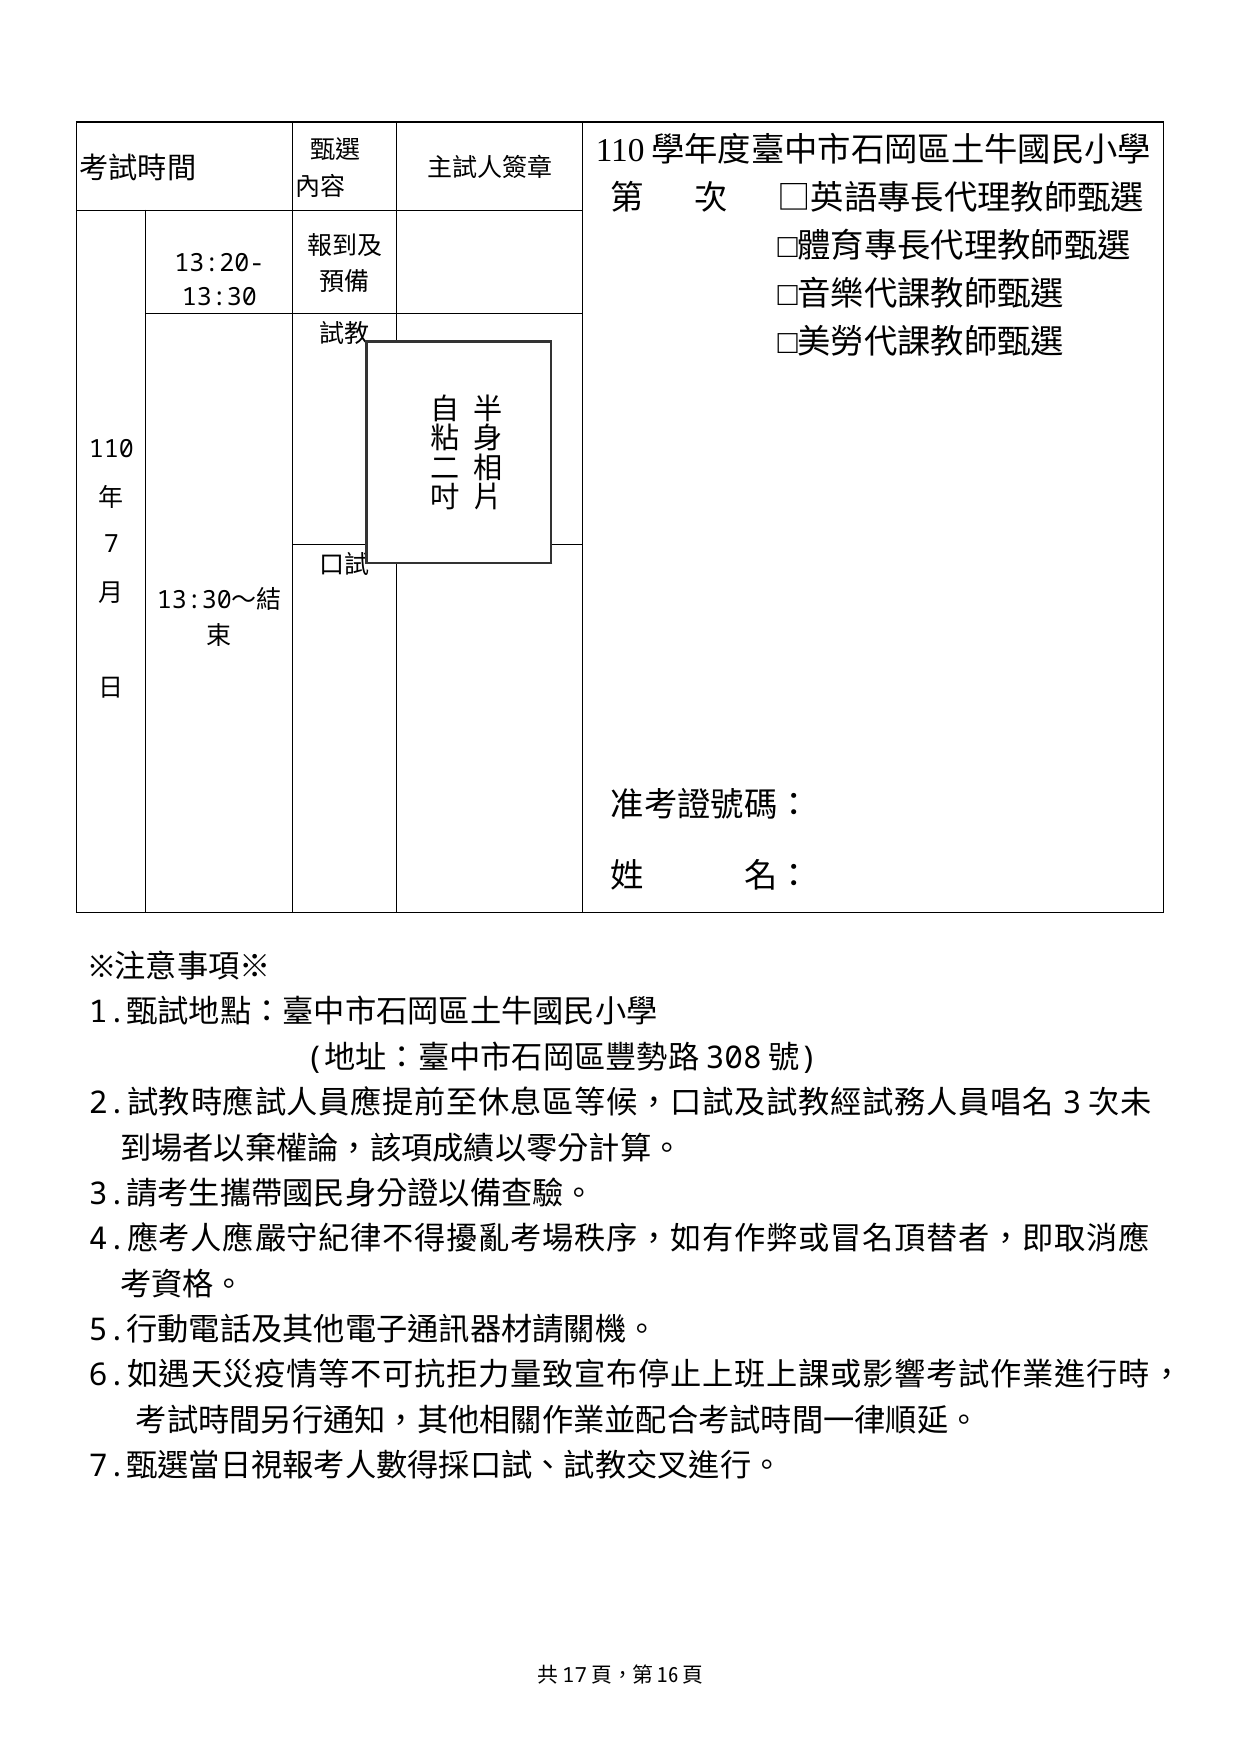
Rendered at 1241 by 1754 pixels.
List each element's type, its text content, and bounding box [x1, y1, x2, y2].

text 3.請考生攜帶國民身分證以備查驗。 [89, 1168, 1152, 1213]
text (地址：臺中市石岡區豐勢路308號) [305, 1032, 1152, 1077]
text ※注意事項※ [89, 941, 1152, 987]
table_cell 13:30～結束 [146, 314, 292, 912]
text 4.應考人應嚴守紀律不得擾亂考場秩序，如有作弊或冒名頂替者，即取消應考資格。 [89, 1213, 1152, 1304]
table_cell [397, 545, 582, 912]
table_header 110學年度臺中市石岡區土牛國民小學 第 次 □英語專長代理教師甄選 □體育專長代理教師甄選 □音樂代課教師甄選 □美勞代課教師甄選 准考證號碼： 姓 名： [368, 343, 550, 562]
table_header 甄選 內容 [293, 123, 396, 209]
table_cell 110 年 7 月 日 [77, 211, 145, 912]
table_header 110學年度臺中市石岡區土牛國民小學 第 次 □英語專長代理教師甄選 □體育專長代理教師甄選 □音樂代課教師甄選 □美勞代課教師甄選 准考證號碼： 姓 名： [583, 123, 1163, 912]
table_cell [397, 314, 582, 544]
table_cell [397, 211, 582, 313]
text 5.行動電話及其他電子通訊器材請關機。 [89, 1304, 1152, 1349]
text 1.甄試地點：臺中市石岡區土牛國民小學 [89, 987, 1152, 1032]
table_header 考試時間 [77, 123, 292, 209]
table_header 主試人簽章 [397, 123, 582, 209]
table_cell 13:20-13:30 [146, 211, 292, 313]
text 6.如遇天災疫情等不可抗拒力量致宣布停止上班上課或影響考試作業進行時， 考試時間另行通知，其他相關作業並配合考試時間一律順延。 [89, 1349, 1152, 1440]
text 2.試教時應試人員應提前至休息區等候，口試及試教經試務人員唱名3次未到場者以棄權論，該項成績以零分計算。 [89, 1077, 1152, 1168]
table_cell 報到及預備 [293, 211, 396, 313]
table_cell 口試 [293, 545, 396, 912]
table_cell 試教 [293, 314, 396, 544]
text 7.甄選當日視報考人數得採口試、試教交叉進行。 [89, 1440, 1152, 1486]
